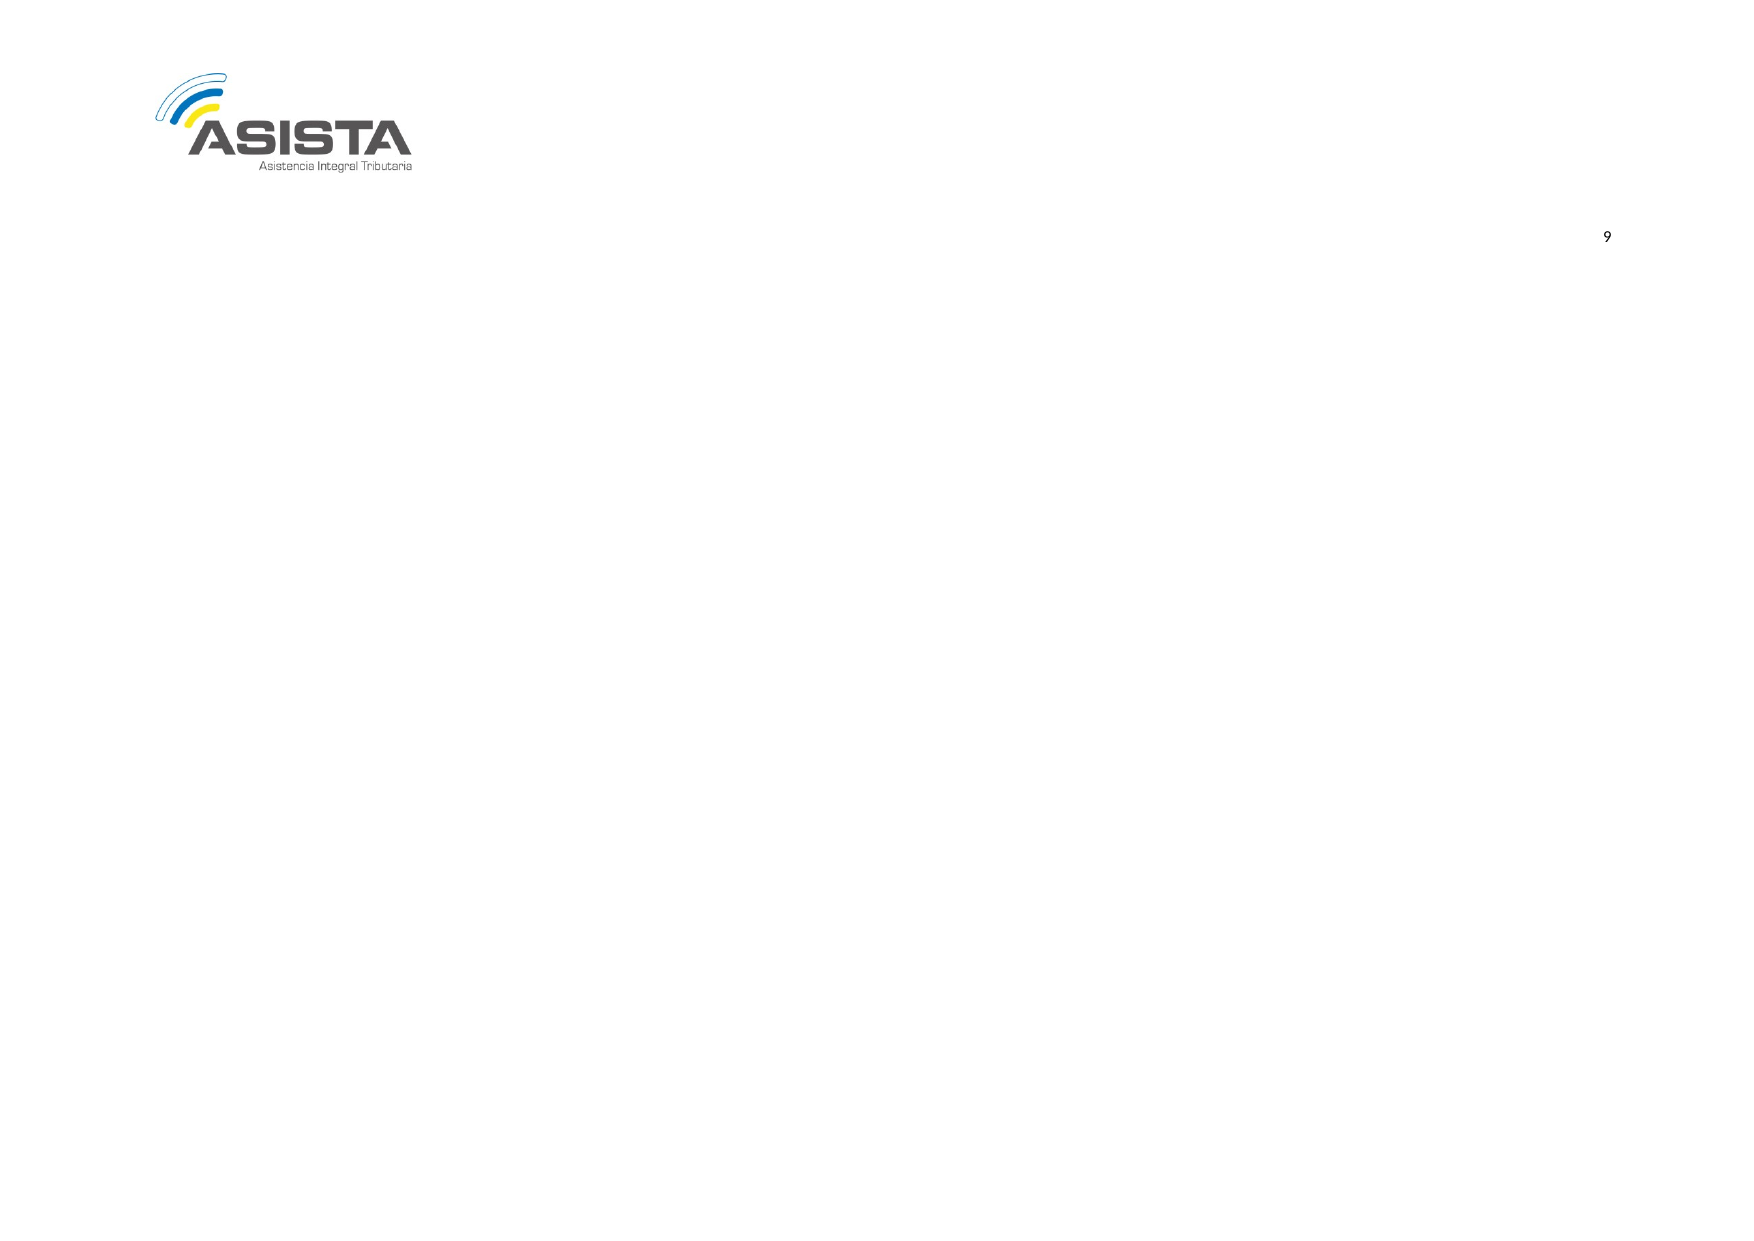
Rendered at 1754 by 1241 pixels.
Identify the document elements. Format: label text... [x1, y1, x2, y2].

text 9 [149, 226, 1615, 247]
